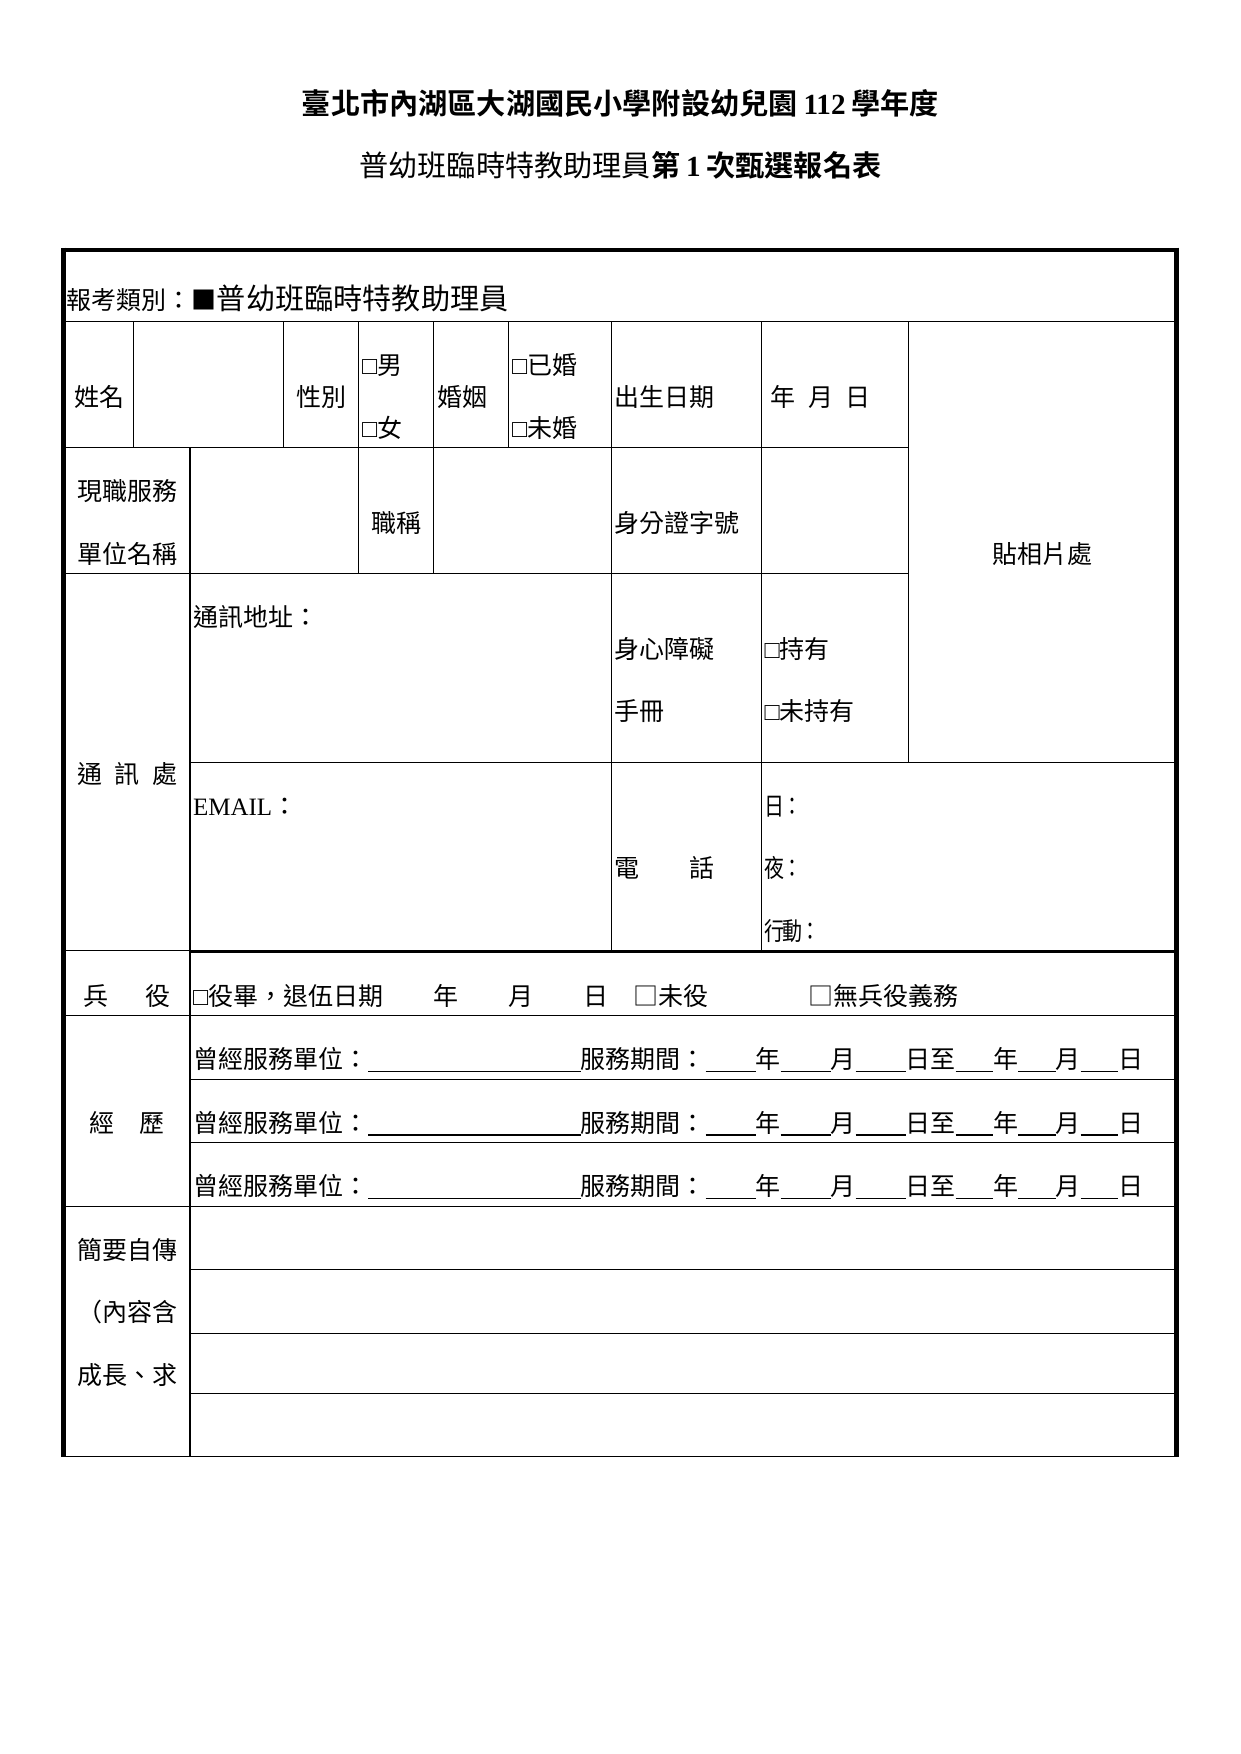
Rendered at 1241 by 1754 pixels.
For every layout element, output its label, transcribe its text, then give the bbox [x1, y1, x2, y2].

table_cell 簡要自傳（內容含成長、求學、家世、專長、傑出表現等） [66, 1207, 189, 1456]
table_cell 年 月 日 [762, 322, 908, 447]
table_cell 通訊地址： [191, 574, 611, 762]
table_cell [191, 1334, 1174, 1392]
text 普幼班臨時特教助理員第1次甄選報名表 [89, 122, 1152, 185]
table_cell 身分證字號 [612, 448, 761, 573]
table_cell 出生日期 [612, 322, 761, 447]
table_cell 身心障礙 手冊 [612, 574, 761, 762]
table_cell 現職服務 單位名稱 [66, 448, 189, 573]
table_cell [191, 1394, 1174, 1456]
table_cell EMAIL： [191, 763, 611, 950]
table_cell □男 □女 [359, 322, 433, 447]
table_cell 兵 役 [66, 951, 189, 1015]
table_cell 曾經服務單位： 服務期間： 年 月 日至 年 月 日 [191, 1143, 1174, 1206]
table_cell □役畢，退伍日期 年 月 日 □未役 □無兵役義務 [191, 953, 1174, 1015]
table_cell 通 訊 處 [66, 574, 189, 950]
table_cell [762, 448, 908, 573]
table_cell □已婚 □未婚 [509, 322, 611, 447]
table_cell 經 歷 [66, 1016, 189, 1206]
table_cell [191, 1207, 1174, 1269]
table_cell [191, 1270, 1174, 1333]
table_cell 婚姻 [434, 322, 508, 447]
table_cell 日： 夜： 行動： [762, 763, 1174, 950]
text 臺北市內湖區大湖國民小學附設幼兒園112學年度 [89, 60, 1152, 122]
table_cell [434, 448, 611, 573]
table_cell 職稱 [359, 448, 433, 573]
table_cell 貼相片處 [909, 322, 1174, 762]
table_cell 性別 [284, 322, 358, 447]
table_header 報考類別：■普幼班臨時特教助理員 [66, 252, 1174, 321]
table_cell 姓名 [66, 322, 133, 447]
table_cell [134, 322, 283, 447]
table_cell □持有 □未持有 [762, 574, 908, 762]
table_cell 曾經服務單位： 服務期間： 年 月 日至 年 月 日 [191, 1016, 1174, 1078]
table_cell 曾經服務單位： 服務期間： 年 月 日至 年 月 日 [191, 1080, 1174, 1142]
table_cell [191, 448, 358, 573]
table_cell 電 話 [612, 763, 761, 950]
